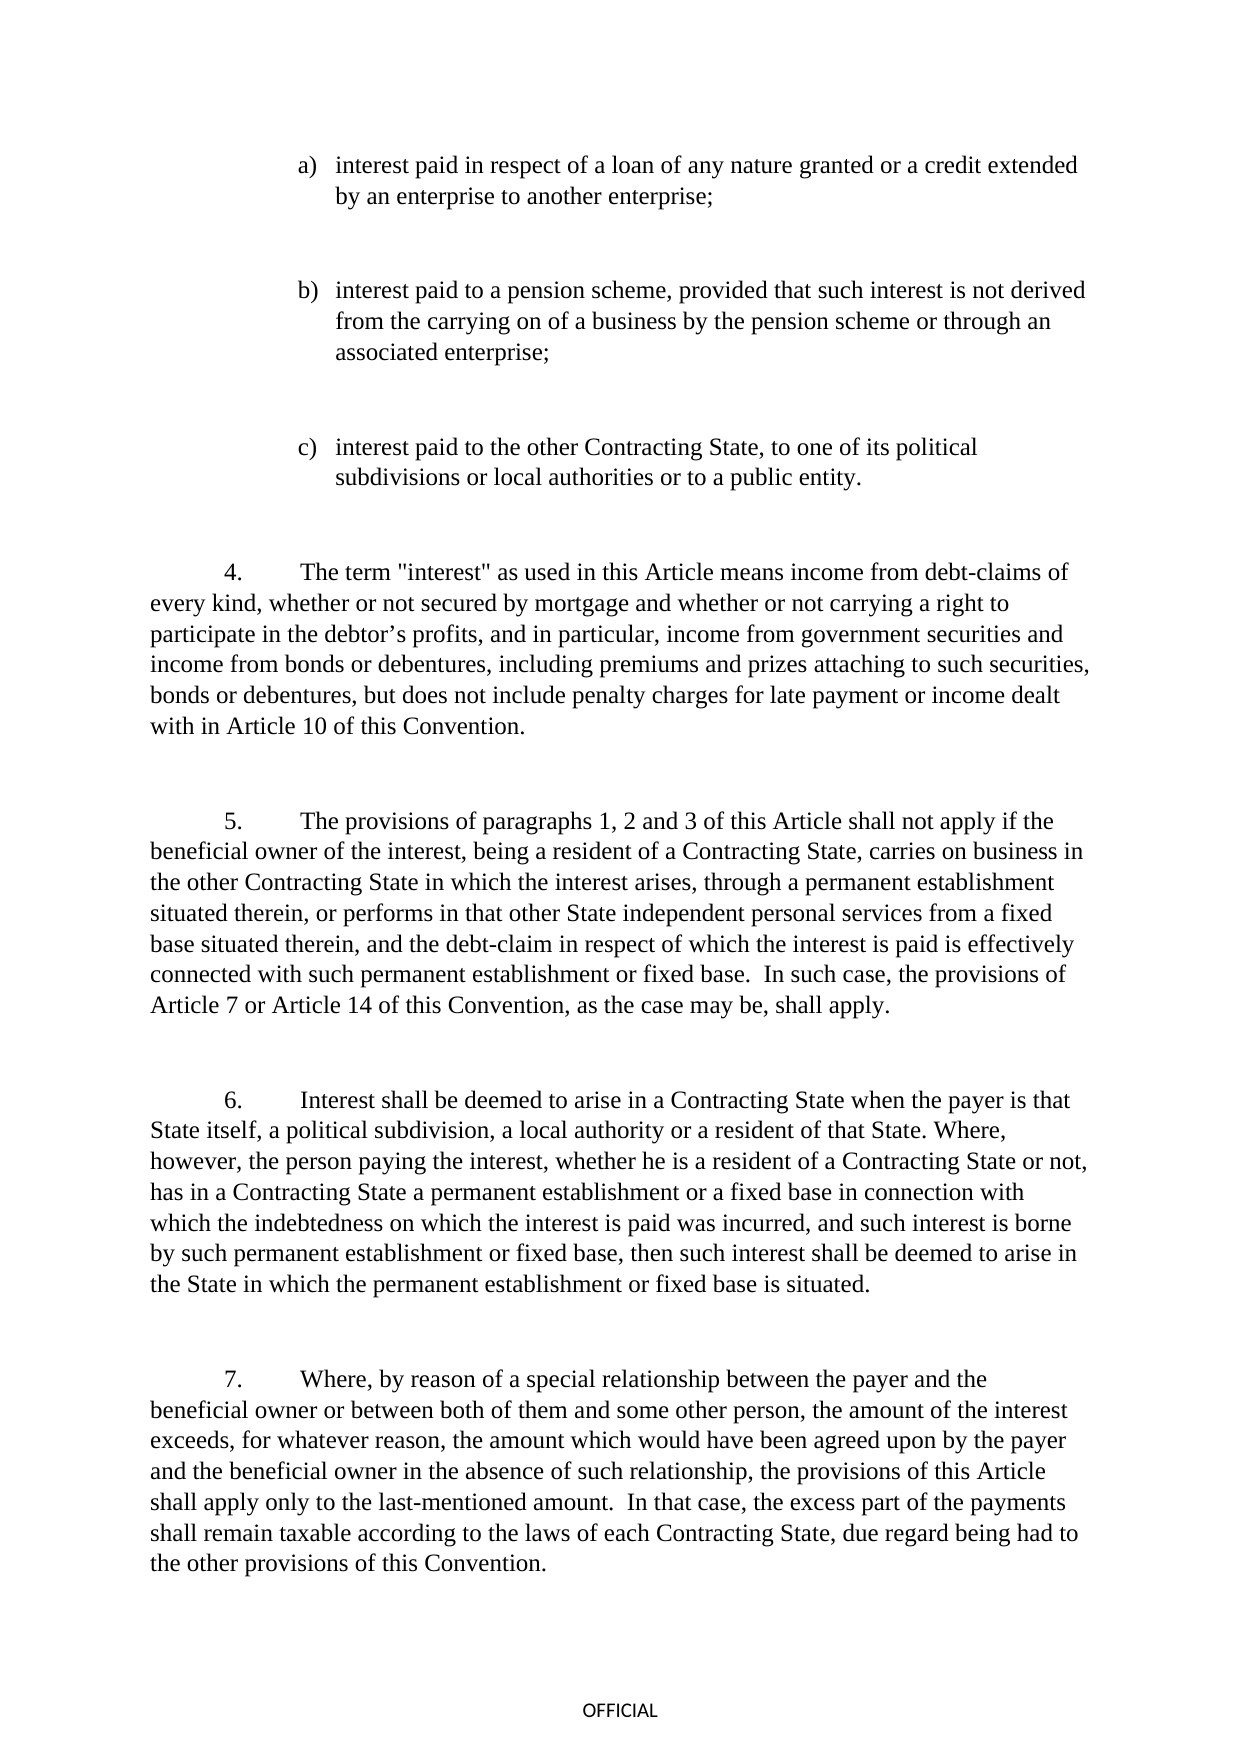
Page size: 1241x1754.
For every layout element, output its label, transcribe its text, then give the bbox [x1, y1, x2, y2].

text 5. The provisions of paragraphs 1, 2 and 3 of this Article shall not apply if the beneficial owner of the interest, being a resident of a Contracting State, carries on business in the other Contracting State in which the interest arises, through a permanent establishment situated therein, or performs in that other State independent personal services from a fixed base situated therein, and the debt-claim in respect of which the interest is paid is effectively connected with such permanent establishment or fixed base. In such case, the provisions of Article 7 or Article 14 of this Convention, as the case may be, shall apply. [150, 806, 1090, 1019]
text 4. The term "interest" as used in this Article means income from debt-claims of every kind, whether or not secured by mortgage and whether or not carrying a right to participate in the debtor’s profits, and in particular, income from government securities and income from bonds or debentures, including premiums and prizes attaching to such securities, bonds or debentures, but does not include penalty charges for late payment or income dealt with in Article 10 of this Convention. [150, 557, 1090, 740]
list interest paid to a pension scheme, provided that such interest is not derived from the carrying on of a business by the pension scheme or through an associated enterprise; [298, 276, 1090, 366]
text 6. Interest shall be deemed to arise in a Contracting State when the payer is that State itself, a political subdivision, a local authority or a resident of that State. Where, however, the person paying the interest, whether he is a resident of a Contracting State or not, has in a Contracting State a permanent establishment or a fixed base in connection with which the indebtedness on which the interest is paid was incurred, and such interest is borne by such permanent establishment or fixed base, then such interest shall be deemed to arise in the State in which the permanent establishment or fixed base is situated. [150, 1085, 1090, 1298]
list interest paid to the other Contracting State, to one of its political subdivisions or local authorities or to a public entity. [298, 432, 1090, 491]
list interest paid in respect of a loan of any nature granted or a credit extended by an enterprise to another enterprise; [298, 150, 1090, 209]
text 7. Where, by reason of a special relationship between the payer and the beneficial owner or between both of them and some other person, the amount of the interest exceeds, for whatever reason, the amount which would have been agreed upon by the payer and the beneficial owner in the absence of such relationship, the provisions of this Article shall apply only to the last-mentioned amount. In that case, the excess part of the payments shall remain taxable according to the laws of each Contracting State, due regard being had to the other provisions of this Convention. [150, 1364, 1090, 1577]
